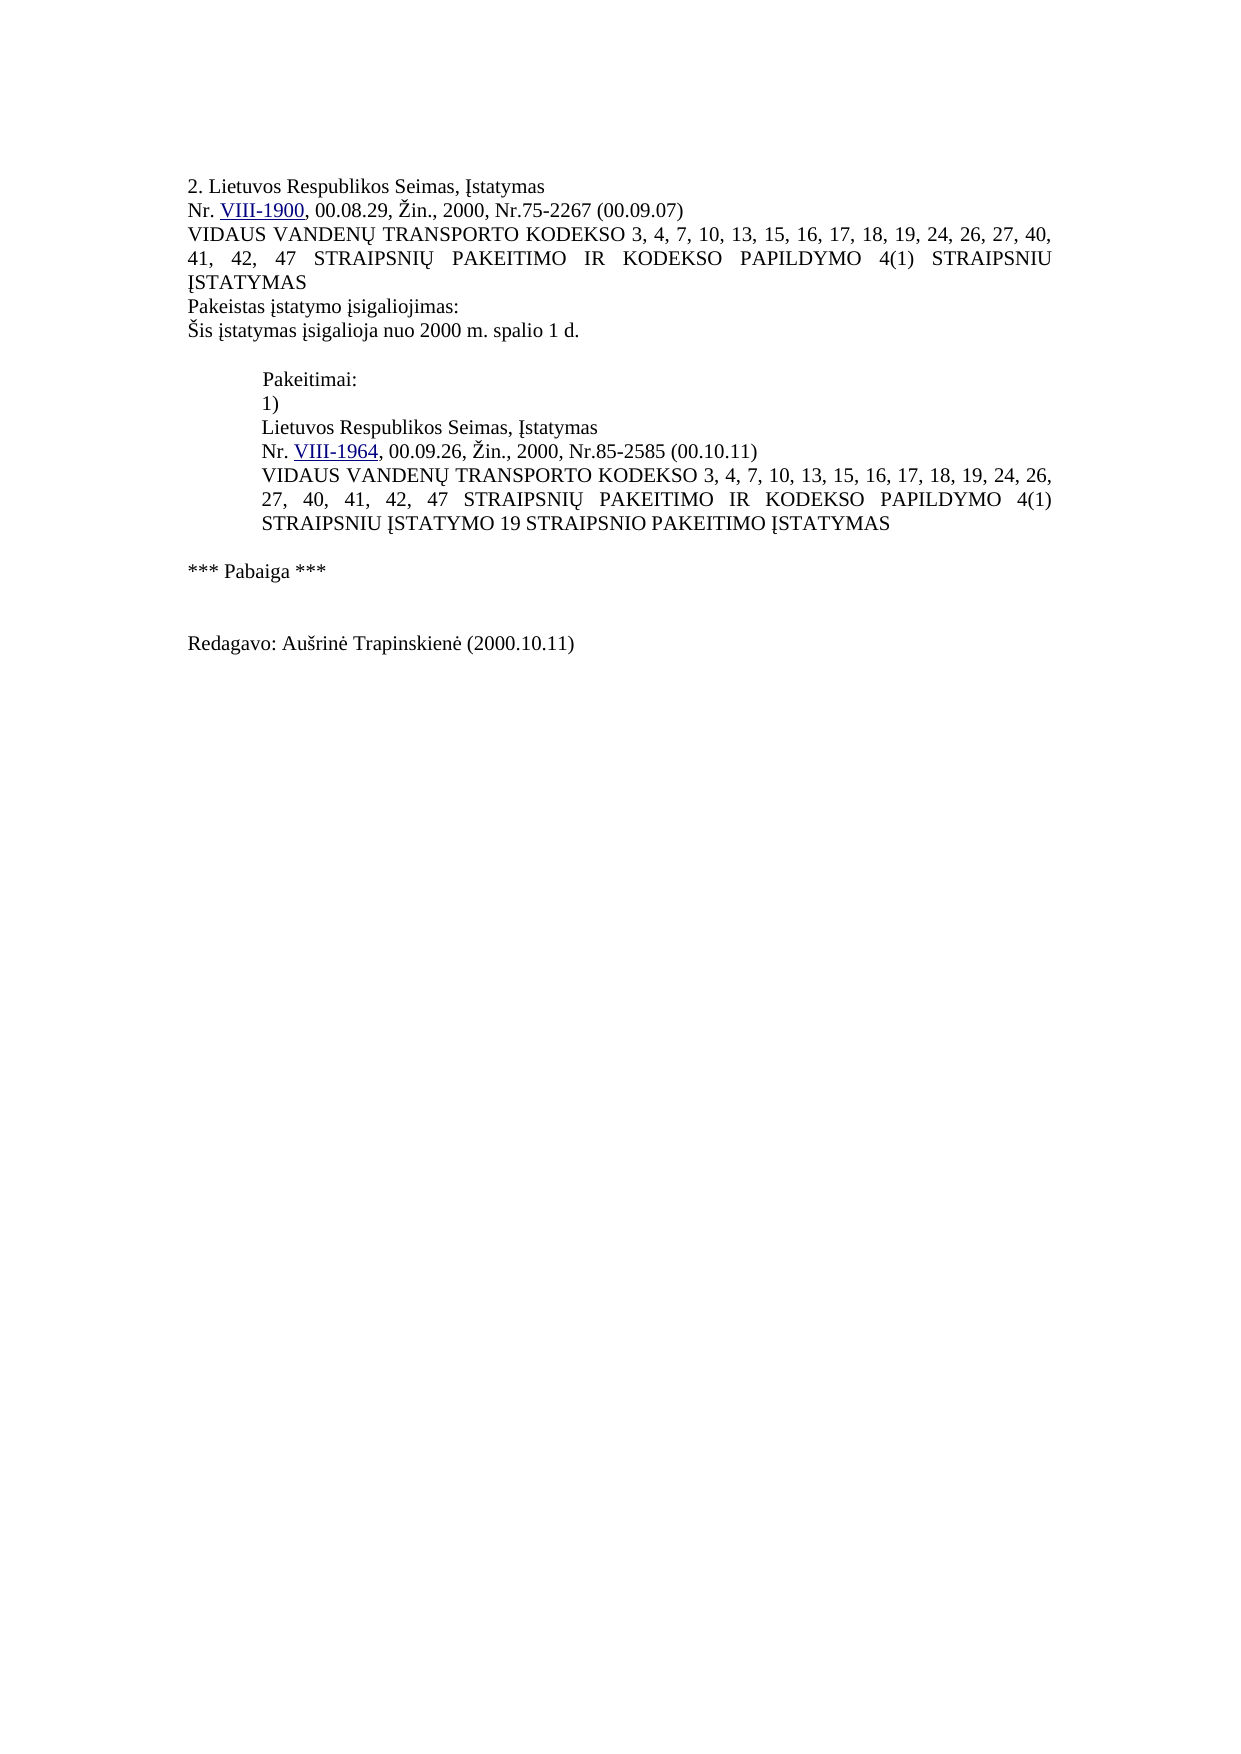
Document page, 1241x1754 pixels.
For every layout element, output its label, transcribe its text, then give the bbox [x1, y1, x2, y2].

text Lietuvos Respublikos Seimas, Įstatymas [187, 415, 1053, 439]
text Pakeitimai: [187, 367, 1053, 391]
text Nr. VIII-1964, 00.09.26, Žin., 2000, Nr.85-2585 (00.10.11) [187, 439, 1053, 463]
text Šis įstatymas įsigalioja nuo 2000 m. spalio 1 d. [187, 318, 1053, 342]
text VIDAUS VANDENŲ TRANSPORTO KODEKSO 3, 4, 7, 10, 13, 15, 16, 17, 18, 19, 24, 26, 27, 40, 41, 42, 47 STRAIPSNIŲ PAKEITIMO IR KODEKSO PAPILDYMO 4(1) STRAIPSNIU ĮSTATYMAS [187, 222, 1053, 294]
text Pakeistas įstatymo įsigaliojimas: [187, 294, 1053, 318]
text VIDAUS VANDENŲ TRANSPORTO KODEKSO 3, 4, 7, 10, 13, 15, 16, 17, 18, 19, 24, 26, 27, 40, 41, 42, 47 STRAIPSNIŲ PAKEITIMO IR KODEKSO PAPILDYMO 4(1) STRAIPSNIU ĮSTATYMO 19 STRAIPSNIO PAKEITIMO ĮSTATYMAS [261, 463, 1053, 535]
text Nr. VIII-1900, 00.08.29, Žin., 2000, Nr.75-2267 (00.09.07) [187, 198, 1053, 222]
text 2. Lietuvos Respublikos Seimas, Įstatymas [187, 174, 1053, 198]
text Redagavo: Aušrinė Trapinskienė (2000.10.11) [187, 631, 1053, 655]
text *** Pabaiga *** [187, 559, 1053, 583]
text 1) [187, 391, 1053, 415]
